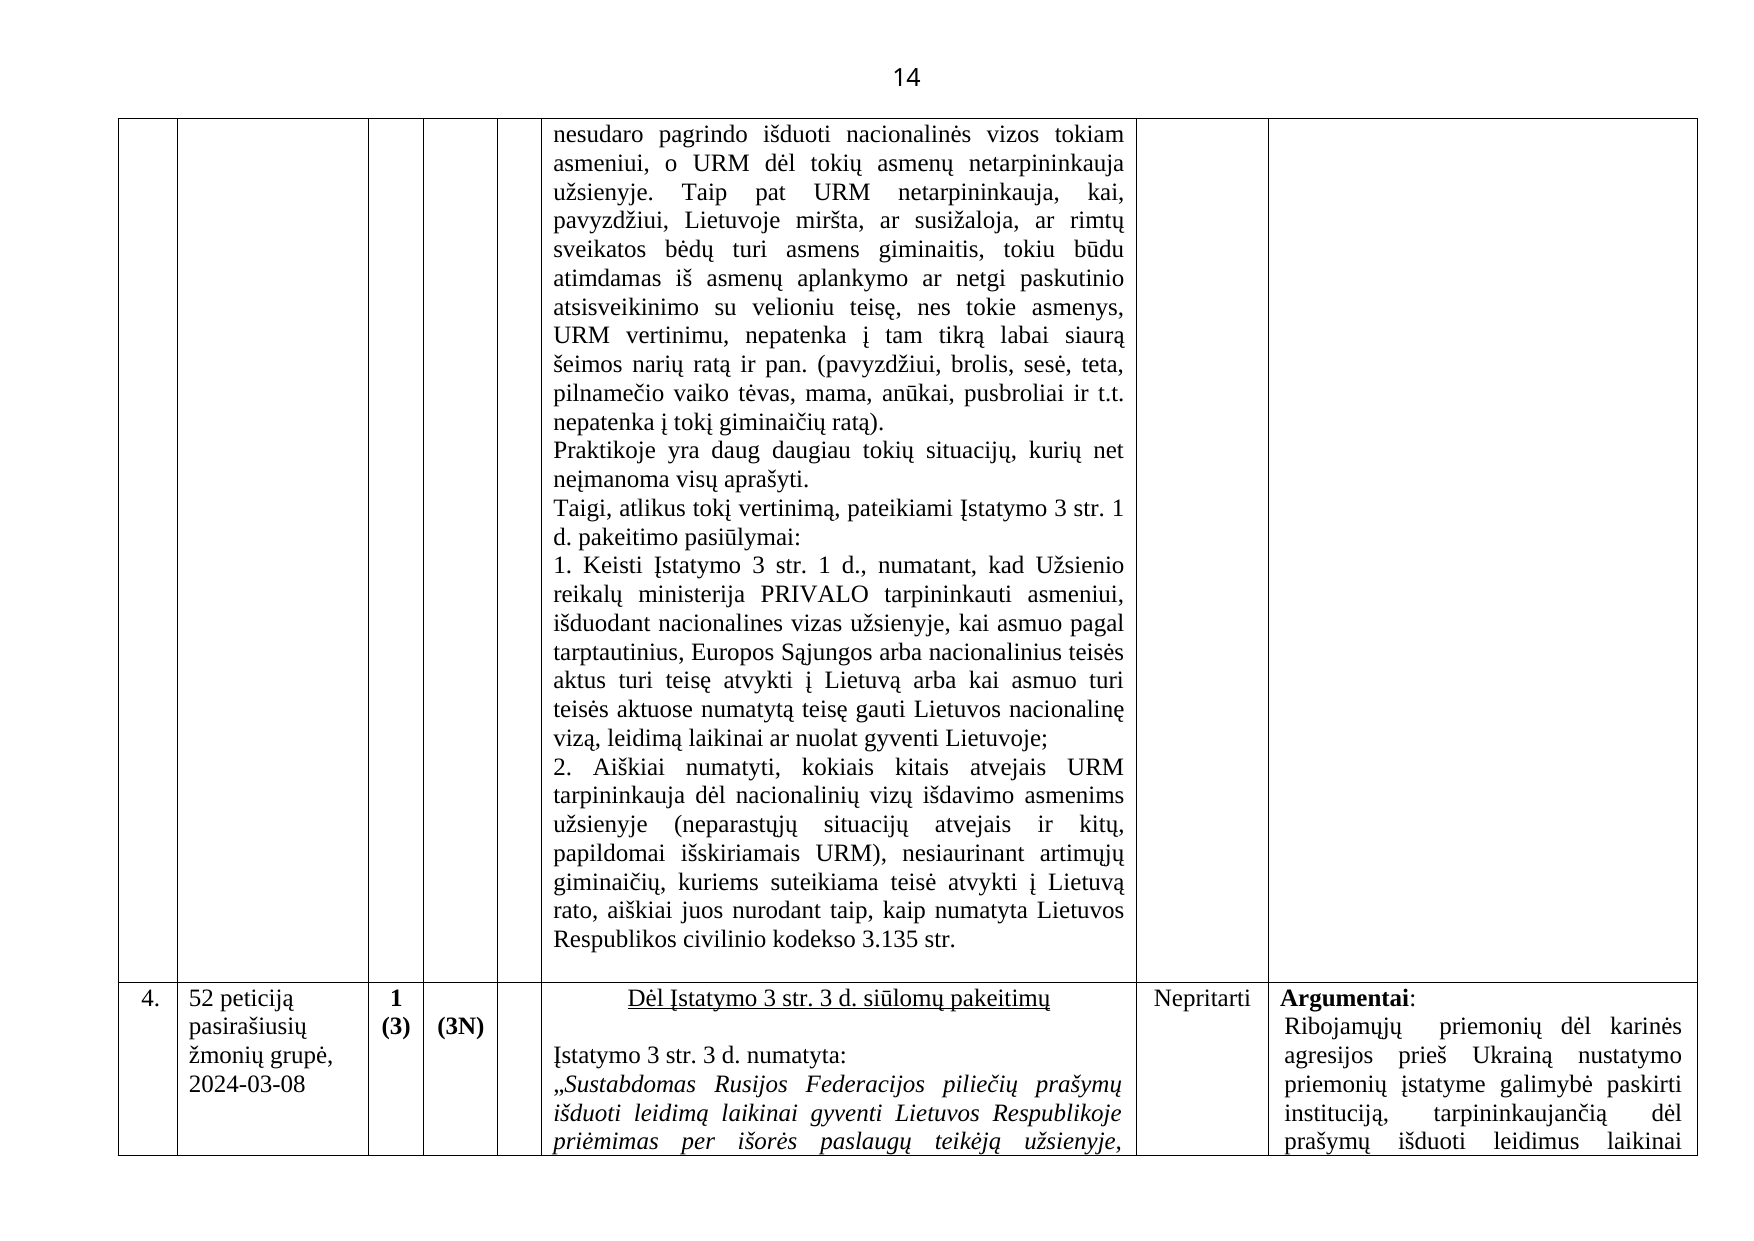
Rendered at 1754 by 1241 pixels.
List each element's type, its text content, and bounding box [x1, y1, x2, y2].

table_cell 4. [119, 983, 177, 1155]
table_cell [119, 119, 177, 982]
table_cell [369, 119, 423, 982]
table_cell Argumentai: Ribojamųjų priemonių dėl karinės agresijos prieš Ukrainą nustatymo priemonių įstatyme galimybė paskirti instituciją, tarpininkaujančią dėl prašymų išduoti leidimus laikinai [1269, 983, 1697, 1155]
table_cell Dėl Įstatymo 3 str. 3 d. siūlomų pakeitimų Įstatymo 3 str. 3 d. numatyta: „Sustabdomas Rusijos Federacijos piliečių prašymų išduoti leidimą laikinai gyventi Lietuvos Respublikoje priėmimas per išorės paslaugų teikėją užsienyje, [542, 983, 1136, 1155]
table_cell [498, 983, 541, 1155]
table_cell [178, 119, 368, 982]
table_cell Nepritarti [1137, 983, 1268, 1155]
table_cell [1269, 119, 1697, 982]
table_cell [498, 119, 541, 982]
table_cell nesudaro pagrindo išduoti nacionalinės vizos tokiam asmeniui, o URM dėl tokių asmenų netarpininkauja užsienyje. Taip pat URM netarpininkauja, kai, pavyzdžiui, Lietuvoje miršta, ar susižaloja, ar rimtų sveikatos bėdų turi asmens giminaitis, tokiu būdu atimdamas iš asmenų aplankymo ar netgi paskutinio atsisveikinimo su velioniu teisę, nes tokie asmenys, URM vertinimu, nepatenka į tam tikrą labai siaurą šeimos narių ratą ir pan. (pavyzdžiui, brolis, sesė, teta, pilnamečio vaiko tėvas, mama, anūkai, pusbroliai ir t.t. nepatenka į tokį giminaičių ratą). Praktikoje yra daug daugiau tokių situacijų, kurių net neįmanoma visų aprašyti. Taigi, atlikus tokį vertinimą, pateikiami Įstatymo 3 str. 1 d. pakeitimo pasiūlymai: 1. Keisti Įstatymo 3 str. 1 d., numatant, kad Užsienio reikalų ministerija PRIVALO tarpininkauti asmeniui, išduodant nacionalines vizas užsienyje, kai asmuo pagal tarptautinius, Europos Sąjungos arba nacionalinius teisės aktus turi teisę atvykti į Lietuvą arba kai asmuo turi teisės aktuose numatytą teisę gauti Lietuvos nacionalinę vizą, leidimą laikinai ar nuolat gyventi Lietuvoje; 2. Aiškiai numatyti, kokiais kitais atvejais URM tarpininkauja dėl nacionalinių vizų išdavimo asmenims užsienyje (neparastųjų situacijų atvejais ir kitų, papildomai išskiriamais URM), nesiaurinant artimųjų giminaičių, kuriems suteikiama teisė atvykti į Lietuvą rato, aiškiai juos nurodant taip, kaip numatyta Lietuvos Respublikos civilinio kodekso 3.135 str. [542, 119, 1136, 982]
table_cell 52 peticiją pasirašiusių žmonių grupė, 2024-03-08 [178, 983, 368, 1155]
table_cell (3N) [424, 983, 497, 1155]
table_cell [424, 119, 497, 982]
table_cell 1 (3) [369, 983, 423, 1155]
table_cell [1137, 119, 1268, 982]
